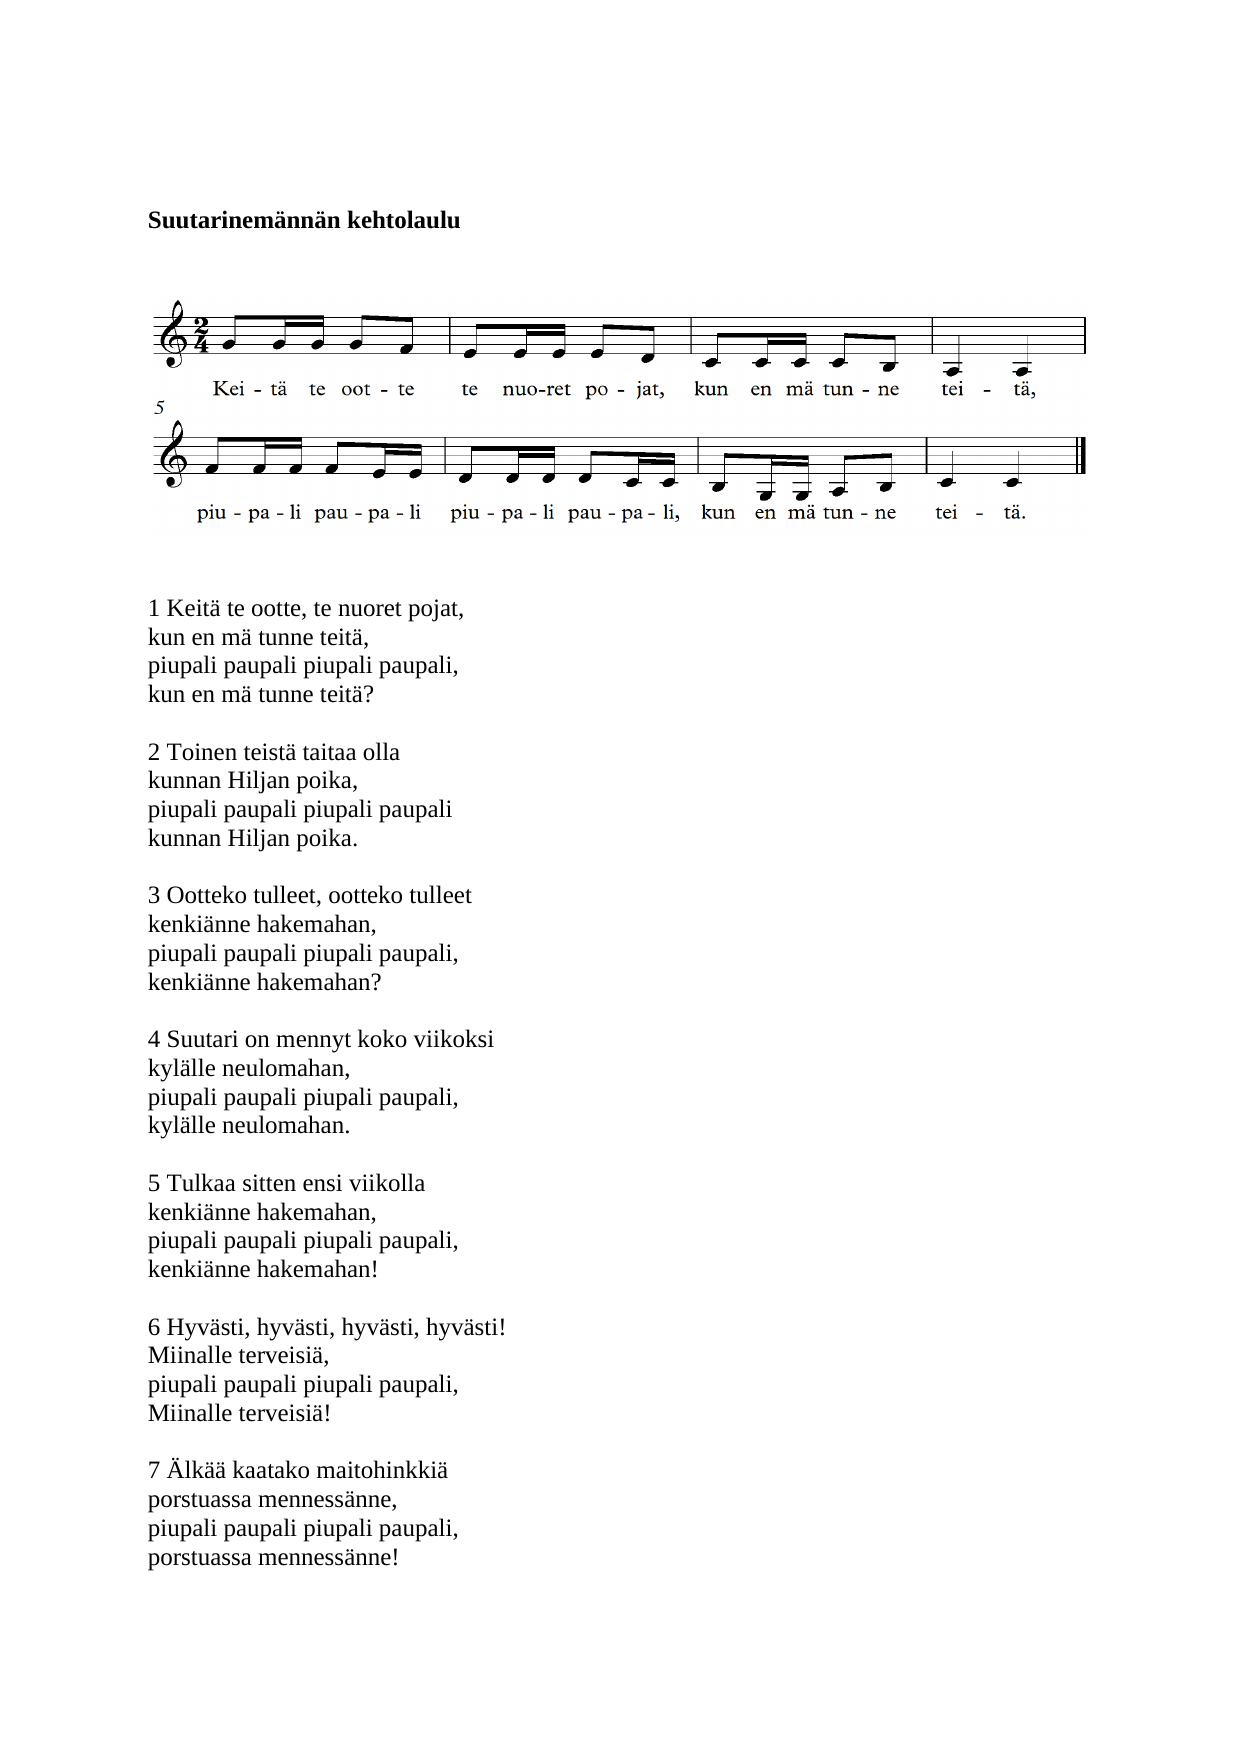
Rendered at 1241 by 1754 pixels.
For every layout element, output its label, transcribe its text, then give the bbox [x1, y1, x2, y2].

text kenkiänne hakemahan? [148, 967, 1093, 995]
text kenkiänne hakemahan, [148, 909, 1093, 938]
subtitle 5 Tulkaa sitten ensi viikolla [148, 1168, 1093, 1197]
subtitle 4 Suutari on mennyt koko viikoksi [148, 1024, 1093, 1053]
text kenkiänne hakemahan! [148, 1254, 1093, 1283]
text porstuassa mennessänne! [148, 1542, 1093, 1570]
text piupali paupali piupali paupali, [148, 1225, 1093, 1254]
text kylälle neulomahan, [148, 1053, 1093, 1082]
text piupali paupali piupali paupali, [148, 1082, 1093, 1110]
subtitle 2 Toinen teistä taitaa olla [148, 737, 1093, 765]
text kun en mä tunne teitä, [148, 622, 1093, 650]
text kylälle neulomahan. [148, 1110, 1093, 1139]
subtitle 7 Älkää kaatako maitohinkkiä [148, 1455, 1093, 1484]
text piupali paupali piupali paupali, [148, 938, 1093, 967]
subtitle 3 Ootteko tulleet, ootteko tulleet [148, 880, 1093, 909]
text kun en mä tunne teitä? [148, 679, 1093, 708]
text piupali paupali piupali paupali, [148, 1369, 1093, 1398]
text Miinalle terveisiä, [148, 1340, 1093, 1369]
text piupali paupali piupali paupali [148, 794, 1093, 823]
text kunnan Hiljan poika, [148, 765, 1093, 794]
text kenkiänne hakemahan, [148, 1197, 1093, 1225]
text piupali paupali piupali paupali, [148, 1513, 1093, 1542]
text 1 Keitä te ootte, te nuoret pojat, [148, 593, 1093, 622]
subtitle Suutarinemännän kehtolaulu [148, 205, 1093, 234]
text kunnan Hiljan poika. [148, 823, 1093, 852]
text piupali paupali piupali paupali, [148, 650, 1093, 679]
picture [147, 291, 1093, 536]
text Miinalle terveisiä! [148, 1398, 1093, 1427]
subtitle 6 Hyvästi, hyvästi, hyvästi, hyvästi! [148, 1312, 1093, 1340]
text porstuassa mennessänne, [148, 1484, 1093, 1513]
